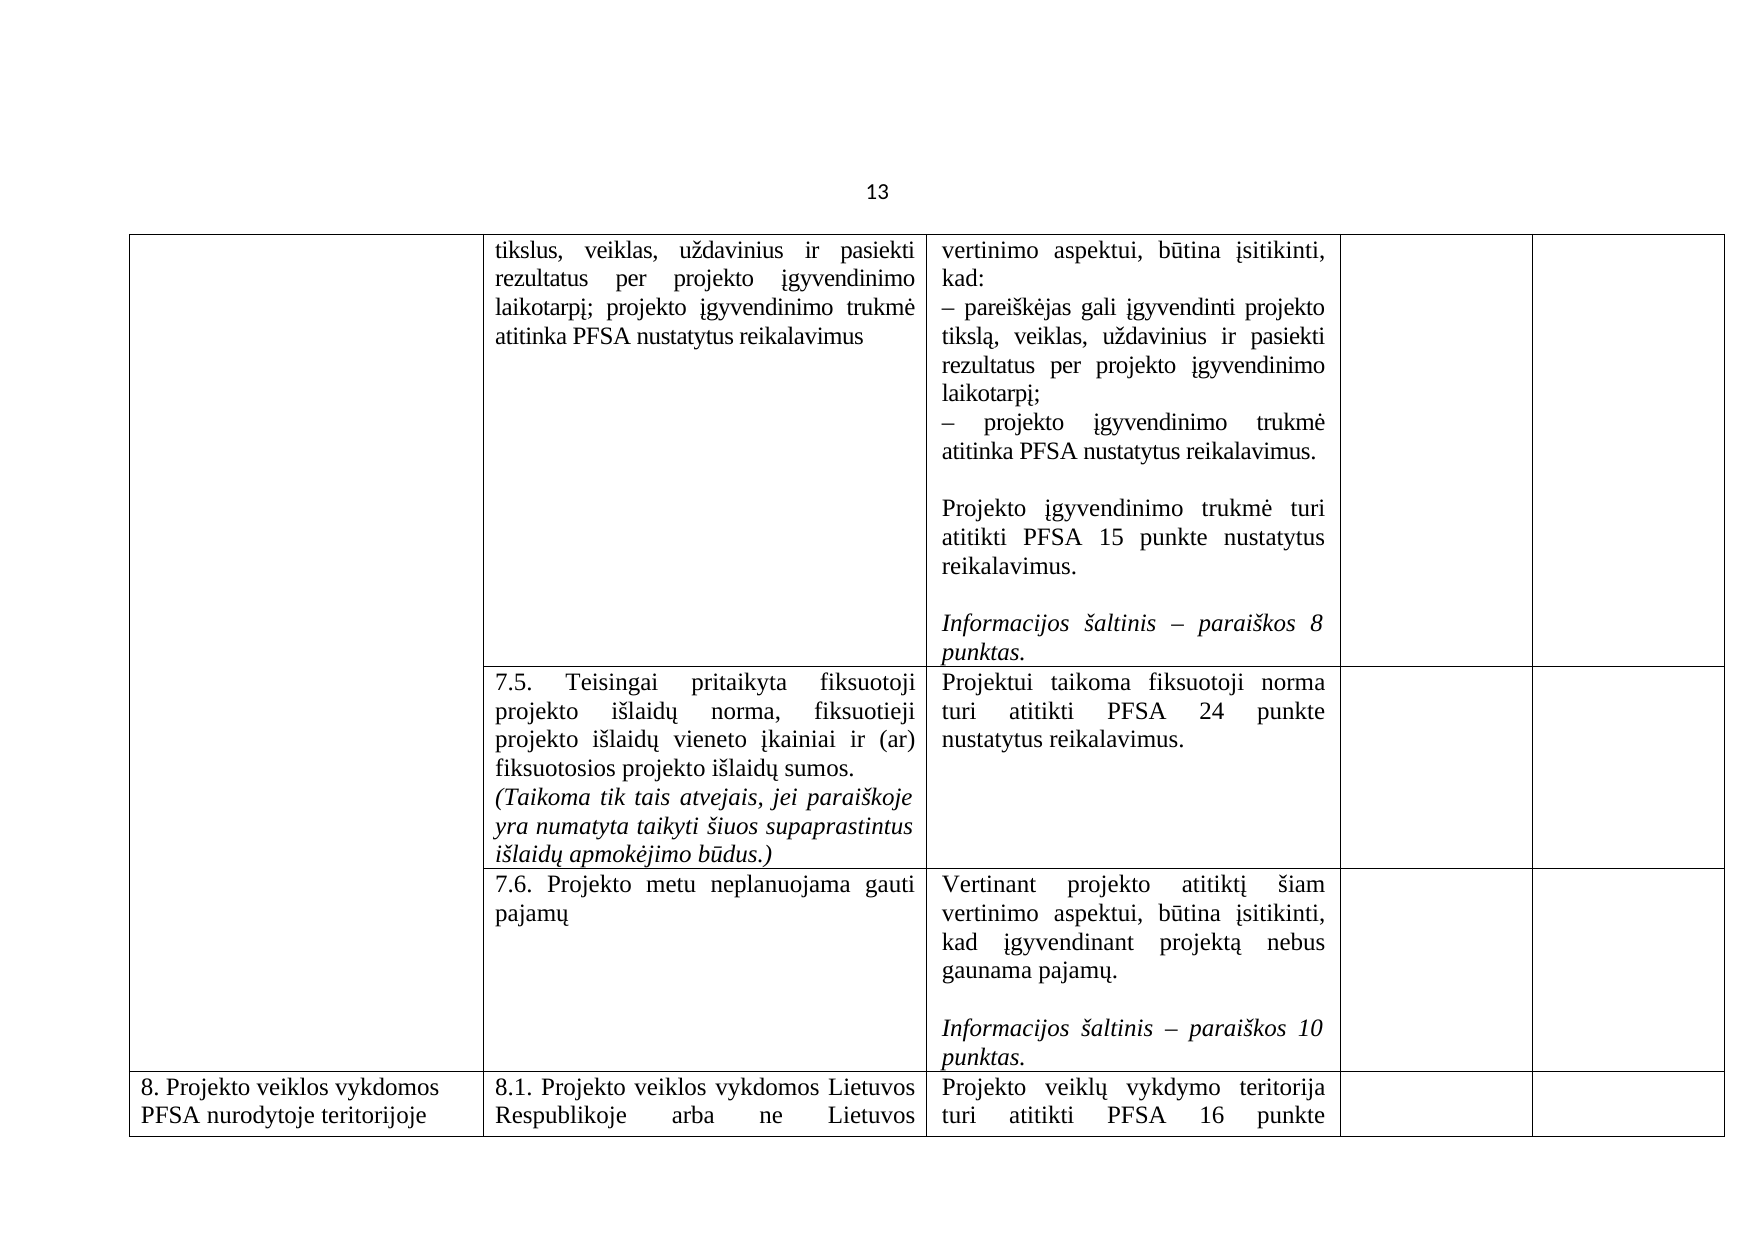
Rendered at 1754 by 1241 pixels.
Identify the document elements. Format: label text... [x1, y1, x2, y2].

table_cell 8.1. Projekto veiklos vykdomos Lietuvos Respublikoje arba ne Lietuvos [484, 1072, 926, 1136]
table_cell 8. Projekto veiklos vykdomos PFSA nurodytoje teritorijoje [130, 1072, 483, 1136]
table_cell Vertinant projekto atitiktį šiam vertinimo aspektui, būtina įsitikinti, kad įgyvendinant projektą nebus gaunama pajamų. Informacijos šaltinis – paraiškos 10 punktas. [927, 869, 1340, 1071]
table_cell Projekto veiklų vykdymo teritorija turi atitikti PFSA 16 punkte [927, 1072, 1340, 1136]
table_cell 7.5. Teisingai pritaikyta fiksuotoji projekto išlaidų norma, fiksuotieji projekto išlaidų vieneto įkainiai ir (ar) fiksuotosios projekto išlaidų sumos. (Taikoma tik tais atvejais, jei paraiškoje yra numatyta taikyti šiuos supaprastintus išlaidų apmokėjimo būdus.) [484, 667, 926, 868]
table_cell [1533, 667, 1724, 868]
table_cell Projektui taikoma fiksuotoji norma turi atitikti PFSA 24 punkte nustatytus reikalavimus. [927, 667, 1340, 868]
table_cell [1341, 667, 1532, 868]
table_cell vertinimo aspektui, būtina įsitikinti, kad: – pareiškėjas gali įgyvendinti projekto tikslą, veiklas, uždavinius ir pasiekti rezultatus per projekto įgyvendinimo laikotarpį; – projekto įgyvendinimo trukmė atitinka PFSA nustatytus reikalavimus. Projekto įgyvendinimo trukmė turi atitikti PFSA 15 punkte nustatytus reikalavimus. Informacijos šaltinis – paraiškos 8 punktas. [927, 235, 1340, 666]
table_cell [1341, 235, 1532, 666]
table_cell [1341, 1072, 1532, 1136]
table_cell [130, 235, 483, 1071]
table_cell [1533, 235, 1724, 666]
table_cell [1533, 869, 1724, 1071]
table_cell [1533, 1072, 1724, 1136]
table_cell 7.6. Projekto metu neplanuojama gauti pajamų [484, 869, 926, 1071]
table_cell [1341, 869, 1532, 1071]
table_cell tikslus, veiklas, uždavinius ir pasiekti rezultatus per projekto įgyvendinimo laikotarpį; projekto įgyvendinimo trukmė atitinka PFSA nustatytus reikalavimus [484, 235, 926, 666]
